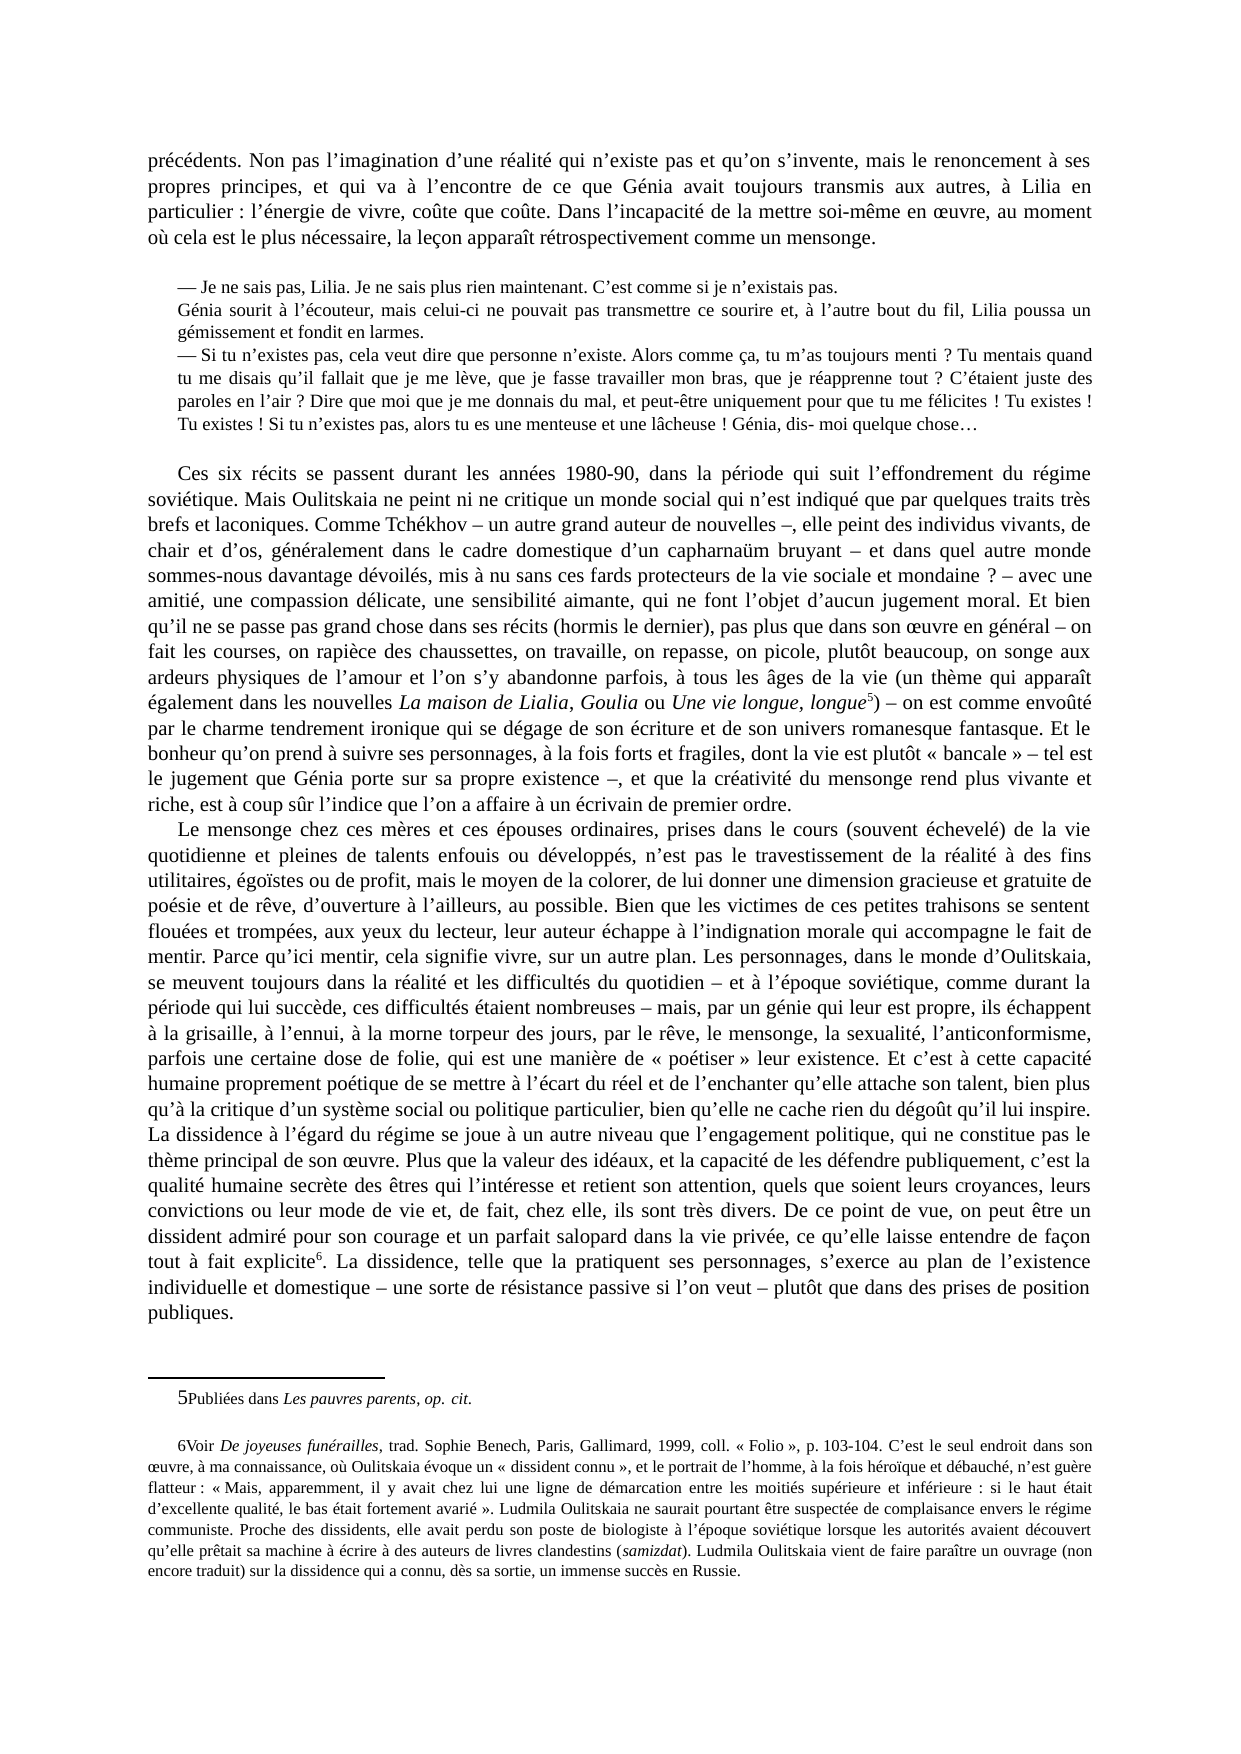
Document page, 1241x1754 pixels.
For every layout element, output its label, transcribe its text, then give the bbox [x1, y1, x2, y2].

text Ces six récits se passent durant les années 1980-90, dans la période qui suit l’effondrement du régime soviétique. Mais Oulitskaia ne peint ni ne critique un monde social qui n’est indiqué que par quelques traits très brefs et laconiques. Comme Tchékhov – un autre grand auteur de nouvelles –, elle peint des individus vivants, de chair et d’os, généralement dans le cadre domestique d’un capharnaüm bruyant – et dans quel autre monde sommes-nous davantage dévoilés, mis à nu sans ces fards protecteurs de la vie sociale et mondaine ? – avec une amitié, une compassion délicate, une sensibilité aimante, qui ne font l’objet d’aucun jugement moral. Et bien qu’il ne se passe pas grand chose dans ses récits (hormis le dernier), pas plus que dans son œuvre en général – on fait les courses, on rapièce des chaussettes, on travaille, on repasse, on picole, plutôt beaucoup, on songe aux ardeurs physiques de l’amour et l’on s’y abandonne parfois, à tous les âges de la vie (un thème qui apparaît également dans les nouvelles La maison de Lialia, Goulia ou Une vie longue, longue) – on est comme envoûté par le charme tendrement ironique qui se dégage de son écriture et de son univers romanesque fantasque. Et le bonheur qu’on prend à suivre ses personnages, à la fois forts et fragiles, dont la vie est plutôt « bancale » – tel est le jugement que Génia porte sur sa propre existence –, et que la créativité du mensonge rend plus vivante et riche, est à coup sûr l’indice que l’on a affaire à un écrivain de premier ordre. [148, 461, 1093, 816]
text précédents. Non pas l’imagination d’une réalité qui n’existe pas et qu’on s’invente, mais le renoncement à ses propres principes, et qui va à l’encontre de ce que Génia avait toujours transmis aux autres, à Lilia en particulier : l’énergie de vivre, coûte que coûte. Dans l’incapacité de la mettre soi-même en œuvre, au moment où cela est le plus nécessaire, la leçon apparaît rétrospectivement comme un mensonge. [148, 148, 1093, 249]
text — Si tu n’existes pas, cela veut dire que personne n’existe. Alors comme ça, tu m’as toujours menti ? Tu mentais quand tu me disais qu’il fallait que je me lève, que je fasse travailler mon bras, que je réapprenne tout ? C’étaient juste des paroles en l’air ? Dire que moi que je me donnais du mal, et peut-être uniquement pour que tu me félicites ! Tu existes ! Tu existes ! Si tu n’existes pas, alors tu es une menteuse et une lâcheuse ! Génia, dis- moi quelque chose… [177, 343, 1093, 435]
text Le mensonge chez ces mères et ces épouses ordinaires, prises dans le cours (souvent échevelé) de la vie quotidienne et pleines de talents enfouis ou développés, n’est pas le travestissement de la réalité à des fins utilitaires, égoïstes ou de profit, mais le moyen de la colorer, de lui donner une dimension gracieuse et gratuite de poésie et de rêve, d’ouverture à l’ailleurs, au possible. Bien que les victimes de ces petites trahisons se sentent flouées et trompées, aux yeux du lecteur, leur auteur échappe à l’indignation morale qui accompagne le fait de mentir. Parce qu’ici mentir, cela signifie vivre, sur un autre plan. Les personnages, dans le monde d’Oulitskaia, se meuvent toujours dans la réalité et les difficultés du quotidien – et à l’époque soviétique, comme durant la période qui lui succède, ces difficultés étaient nombreuses – mais, par un génie qui leur est propre, ils échappent à la grisaille, à l’ennui, à la morne torpeur des jours, par le rêve, le mensonge, la sexualité, l’anticonformisme, parfois une certaine dose de folie, qui est une manière de « poétiser » leur existence. Et c’est à cette capacité humaine proprement poétique de se mettre à l’écart du réel et de l’enchanter qu’elle attache son talent, bien plus qu’à la critique d’un système social ou politique particulier, bien qu’elle ne cache rien du dégoût qu’il lui inspire. La dissidence à l’égard du régime se joue à un autre niveau que l’engagement politique, qui ne constitue pas le thème principal de son œuvre. Plus que la valeur des idéaux, et la capacité de les défendre publiquement, c’est la qualité humaine secrète des êtres qui l’intéresse et retient son attention, quels que soient leurs croyances, leurs convictions ou leur mode de vie et, de fait, chez elle, ils sont très divers. De ce point de vue, on peut être un dissident admiré pour son courage et un parfait salopard dans la vie privée, ce qu’elle laisse entendre de façon tout à fait explicite. La dissidence, telle que la pratiquent ses personnages, s’exerce au plan de l’existence individuelle et domestique – une sorte de résistance passive si l’on veut – plutôt que dans des prises de position publiques. [148, 816, 1093, 1325]
text Voir De joyeuses funérailles, trad. Sophie Benech, Paris, Gallimard, 1999, coll. « Folio », p. 103-104. C’est le seul endroit dans son œuvre, à ma connaissance, où Oulitskaia évoque un « dissident connu », et le portrait de l’homme, à la fois héroïque et débauché, n’est guère flatteur : « Mais, apparemment, il y avait chez lui une ligne de démarcation entre les moitiés supérieure et inférieure : si le haut était d’excellente qualité, le bas était fortement avarié ». Ludmila Oulitskaia ne saurait pourtant être suspectée de complaisance envers le régime communiste. Proche des dissidents, elle avait perdu son poste de biologiste à l’époque soviétique lorsque les autorités avaient découvert qu’elle prêtait sa machine à écrire à des auteurs de livres clandestins (samizdat). Ludmila Oulitskaia vient de faire paraître un ouvrage (non encore traduit) sur la dissidence qui a connu, dès sa sortie, un immense succès en Russie. [148, 1435, 1093, 1581]
text — Je ne sais pas, Lilia. Je ne sais plus rien maintenant. C’est comme si je n’existais pas. [177, 275, 1093, 298]
text Publiées dans Les pauvres parents, op. cit. [148, 1384, 1093, 1410]
text Génia sourit à l’écouteur, mais celui-ci ne pouvait pas transmettre ce sourire et, à l’autre bout du fil, Lilia poussa un gémissement et fondit en larmes. [177, 298, 1093, 343]
